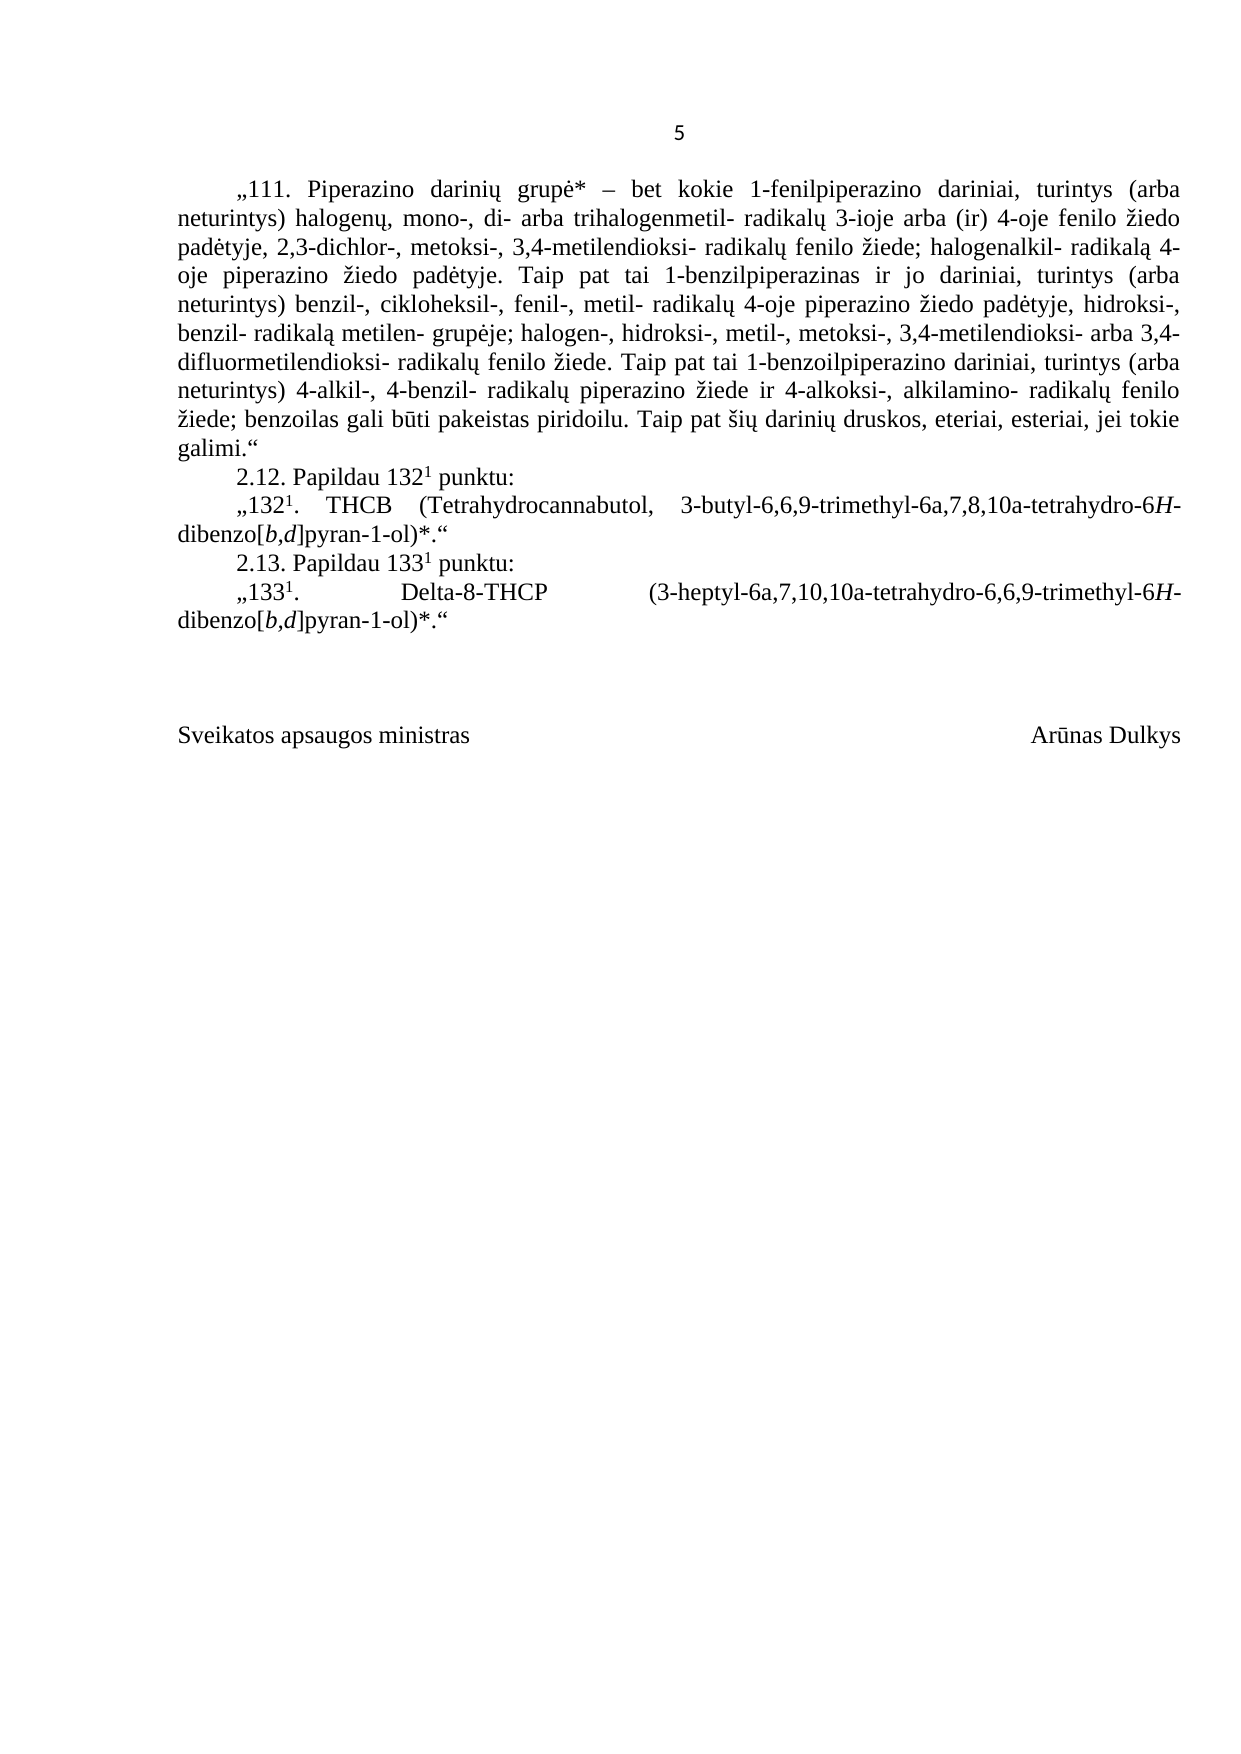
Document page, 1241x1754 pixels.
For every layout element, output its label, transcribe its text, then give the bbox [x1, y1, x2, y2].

text 2.12. Papildau 1321 punktu: [177, 462, 1181, 490]
text „1321. THCB (Tetrahydrocannabutol, 3-butyl-6,6,9-trimethyl-6a,7,8,10a-tetrahydro-6H-dibenzo[b,d]pyran-1-ol)*.“ [177, 490, 1181, 548]
text 2.13. Papildau 1331 punktu: [177, 548, 1181, 577]
text Sveikatos apsaugos ministras Arūnas Dulkys [177, 720, 1181, 749]
text „1331. Delta-8-THCP (3-heptyl-6a,7,10,10a-tetrahydro-6,6,9-trimethyl-6H-dibenzo[b,d]pyran-1-ol)*.“ [177, 577, 1181, 634]
text „111. Piperazino darinių grupė* – bet kokie 1-fenilpiperazino dariniai, turintys (arba neturintys) halogenų, mono-, di- arba trihalogenmetil- radikalų 3-ioje arba (ir) 4-oje fenilo žiedo padėtyje, 2,3-dichlor-, metoksi-, 3,4-metilendioksi- radikalų fenilo žiede; halogenalkil- radikalą 4-oje piperazino žiedo padėtyje. Taip pat tai 1-benzilpiperazinas ir jo dariniai, turintys (arba neturintys) benzil-, cikloheksil-, fenil-, metil- radikalų 4-oje piperazino žiedo padėtyje, hidroksi-, benzil- radikalą metilen- grupėje; halogen-, hidroksi-, metil-, metoksi-, 3,4-metilendioksi- arba 3,4-difluormetilendioksi- radikalų fenilo žiede. Taip pat tai 1-benzoilpiperazino dariniai, turintys (arba neturintys) 4-alkil-, 4-benzil- radikalų piperazino žiede ir 4-alkoksi-, alkilamino- radikalų fenilo žiede; benzoilas gali būti pakeistas piridoilu. Taip pat šių darinių druskos, eteriai, esteriai, jei tokie galimi.“ [177, 174, 1181, 462]
